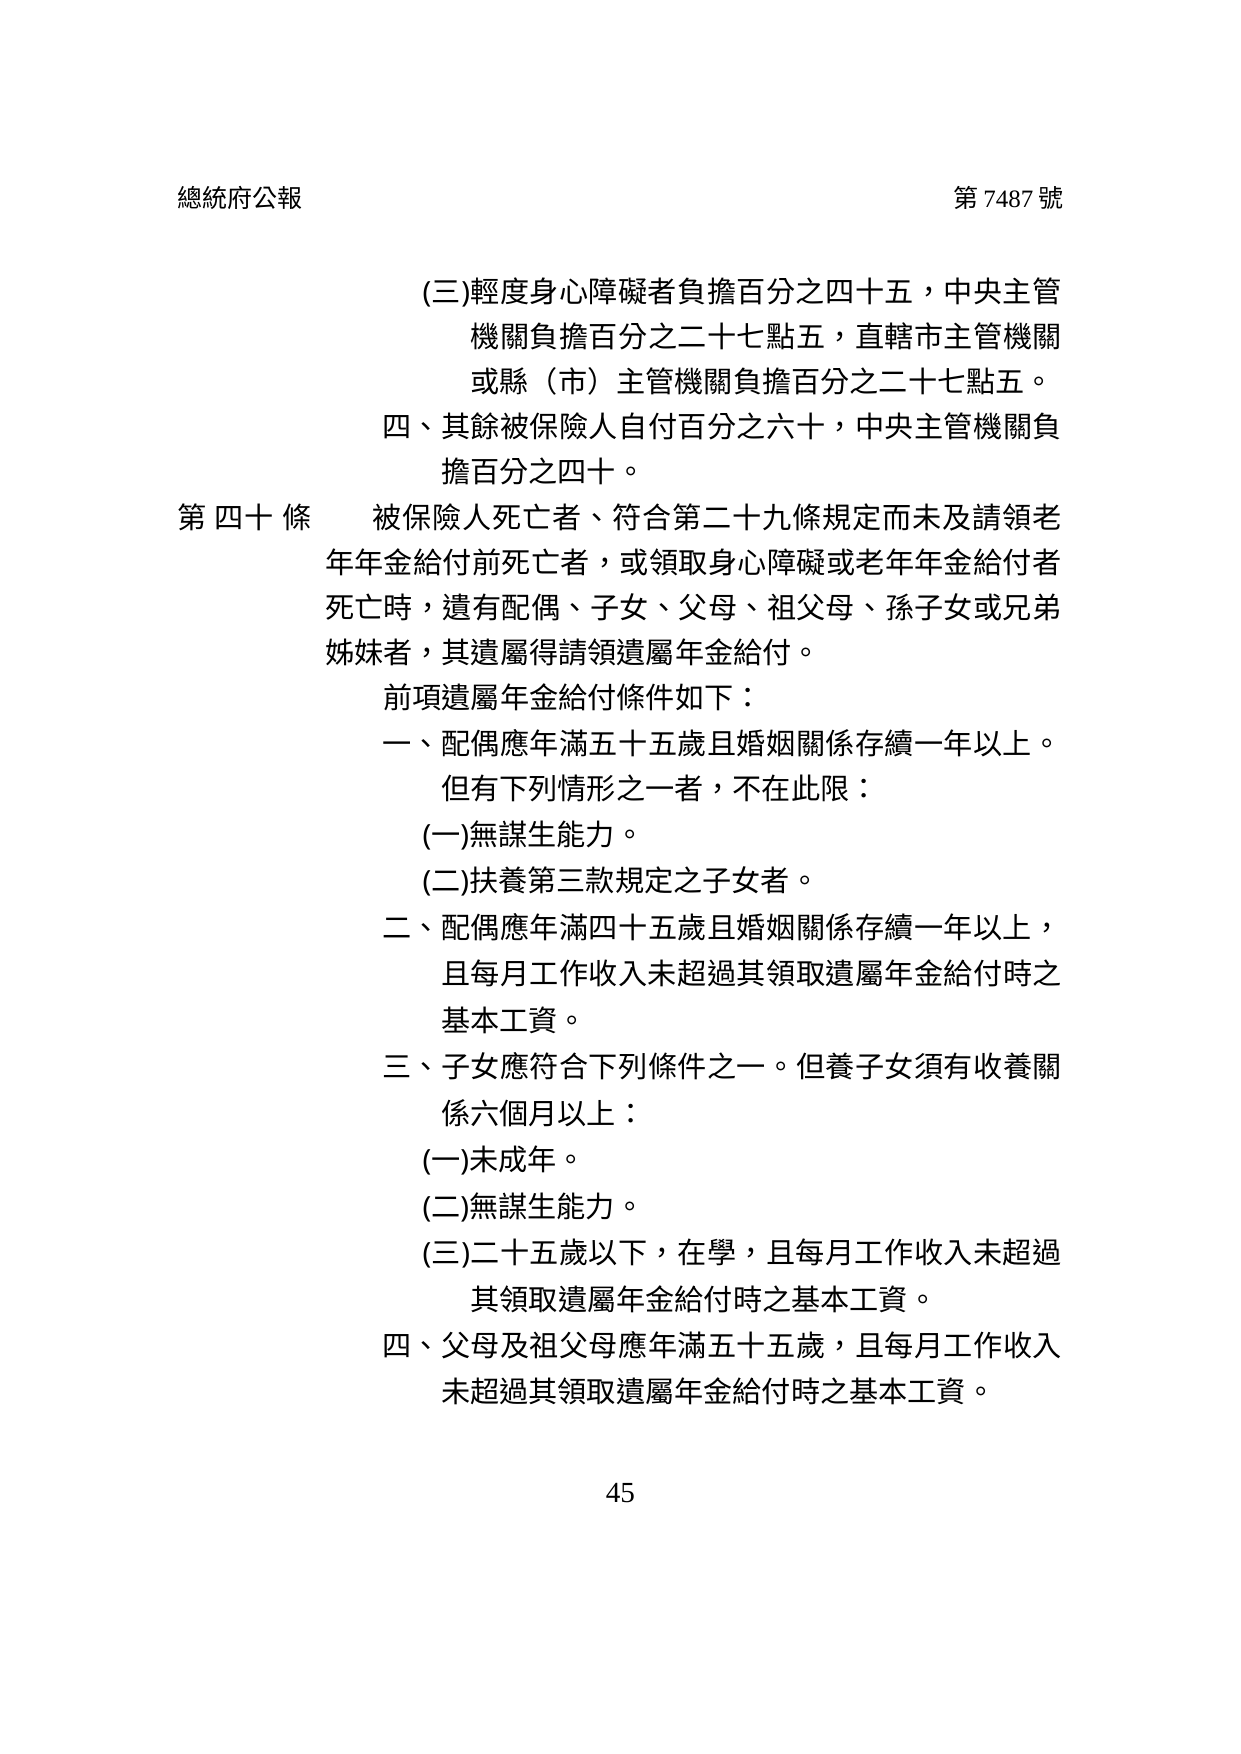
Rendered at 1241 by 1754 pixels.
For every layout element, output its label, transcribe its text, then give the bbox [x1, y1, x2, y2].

text 二、 配偶應年滿四十五歲且婚姻關係存續一年以上，且每月工作收入未超過其領取遺屬年金給付時之基本工資。 [382, 901, 1063, 1041]
text 三、 子女應符合下列條件之一。但養子女須有收養關係六個月以上： [382, 1041, 1063, 1133]
text 一、 配偶應年滿五十五歲且婚姻關係存續一年以上。但有下列情形之一者，不在此限： [382, 718, 1063, 808]
text (一)未成年。 [422, 1133, 1063, 1180]
text (二)扶養第三款規定之子女者。 [422, 855, 1063, 901]
text (三)二十五歲以下，在學，且每月工作收入未超過其領取遺屬年金給付時之基本工資。 [422, 1226, 1063, 1319]
text 四、 父母及祖父母應年滿五十五歲，且每月工作收入未超過其領取遺屬年金給付時之基本工資。 [382, 1319, 1063, 1412]
text (三)輕度身心障礙者負擔百分之四十五，中央主管機關負擔百分之二十七點五，直轄市主管機關或縣（市）主管機關負擔百分之二十七點五。 [422, 266, 1063, 401]
text 四、 其餘被保險人自付百分之六十，中央主管機關負擔百分之四十。 [382, 401, 1063, 492]
text (二)無謀生能力。 [422, 1180, 1063, 1226]
text 第 四十 條 被保險人死亡者、符合第二十九條規定而未及請領老年年金給付前死亡者，或領取身心障礙或老年年金給付者死亡時，遺有配偶、子女、父母、祖父母、孫子女或兄弟、姊妹者，其遺屬得請領遺屬年金給付。 [177, 492, 1063, 673]
text (一)無謀生能力。 [422, 808, 1063, 855]
text 前項遺屬年金給付條件如下： [325, 673, 1063, 718]
